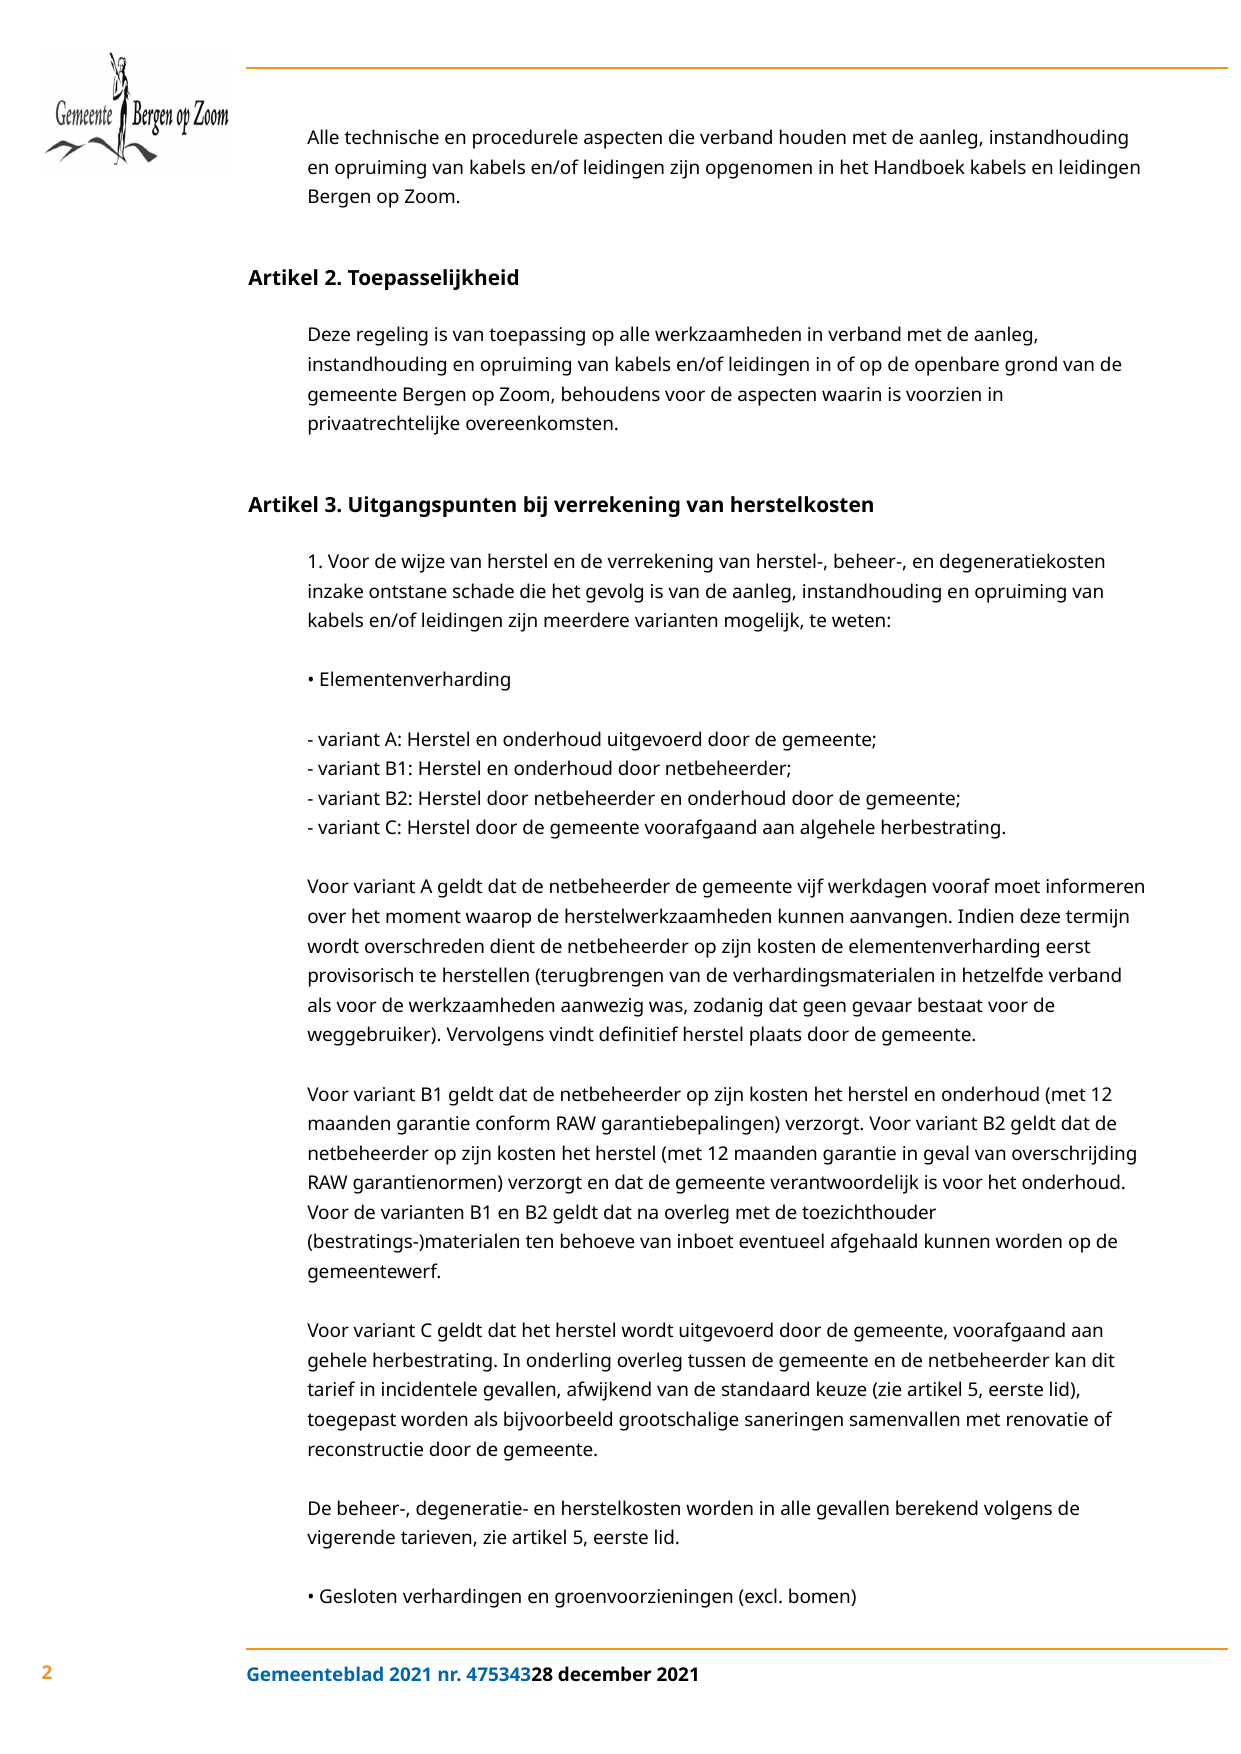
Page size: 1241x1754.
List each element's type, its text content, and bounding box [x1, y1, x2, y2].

list • Gesloten verhardingen en groenvoorzieningen (excl. bomen) [248, 1584, 1152, 1609]
picture [41, 47, 231, 172]
list 1. Voor de wijze van herstel en de verrekening van herstel-, beheer-, en degeneratiekosten inzake ontstane schade die het gevolg is van de aanleg, instandhouding en opruiming van kabels en/of leidingen zijn meerdere varianten mogelijk, te weten: [248, 548, 1152, 633]
list De beheer-, degeneratie- en herstelkosten worden in alle gevallen berekend volgens de vigerende tarieven, zie artikel 5, eerste lid. [248, 1495, 1152, 1550]
text Artikel 2. Toepasselijkheid [248, 263, 1152, 292]
text Artikel 3. Uitgangspunten bij verrekening van herstelkosten [248, 490, 1152, 519]
list - variant B2: Herstel door netbeheerder en onderhoud door de gemeente; [248, 785, 1152, 811]
list Voor variant C geldt dat het herstel wordt uitgevoerd door de gemeente, voorafgaand aan gehele herbestrating. In onderling overleg tussen de gemeente en de netbeheerder kan dit tarief in incidentele gevallen, afwijkend van de standaard keuze (zie artikel 5, eerste lid), toegepast worden als bijvoorbeeld grootschalige saneringen samenvallen met renovatie of reconstructie door de gemeente. [248, 1317, 1152, 1462]
list - variant A: Herstel en onderhoud uitgevoerd door de gemeente; [248, 726, 1152, 752]
list - variant C: Herstel door de gemeente voorafgaand aan algehele herbestrating. [248, 814, 1152, 840]
list Voor de varianten B1 en B2 geldt dat na overleg met de toezichthouder (bestratings-)materialen ten behoeve van inboet eventueel afgehaald kunnen worden op de gemeentewerf. [248, 1199, 1152, 1284]
list • Elementenverharding [248, 667, 1152, 692]
list - variant B1: Herstel en onderhoud door netbeheerder; [248, 755, 1152, 781]
list Deze regeling is van toepassing op alle werkzaamheden in verband met de aanleg, instandhouding en opruiming van kabels en/of leidingen in of op de openbare grond van de gemeente Bergen op Zoom, behoudens voor de aspecten waarin is voorzien in privaatrechtelijke overeenkomsten. [248, 322, 1152, 436]
list Voor variant B1 geldt dat de netbeheerder op zijn kosten het herstel en onderhoud (met 12 maanden garantie conform RAW garantiebepalingen) verzorgt. Voor variant B2 geldt dat de netbeheerder op zijn kosten het herstel (met 12 maanden garantie in geval van overschrijding RAW garantienormen) verzorgt en dat de gemeente verantwoordelijk is voor het onderhoud. [248, 1081, 1152, 1195]
list Voor variant A geldt dat de netbeheerder de gemeente vijf werkdagen vooraf moet informeren over het moment waarop de herstelwerkzaamheden kunnen aanvangen. Indien deze termijn wordt overschreden dient de netbeheerder op zijn kosten de elementenverharding eerst provisorisch te herstellen (terugbrengen van de verhardingsmaterialen in hetzelfde verband als voor de werkzaamheden aanwezig was, zodanig dat geen gevaar bestaat voor de weggebruiker). Vervolgens vindt definitief herstel plaats door de gemeente. [248, 874, 1152, 1047]
list Alle technische en procedurele aspecten die verband houden met de aanleg, instandhouding en opruiming van kabels en/of leidingen zijn opgenomen in het Handboek kabels en leidingen Bergen op Zoom. [248, 124, 1152, 209]
